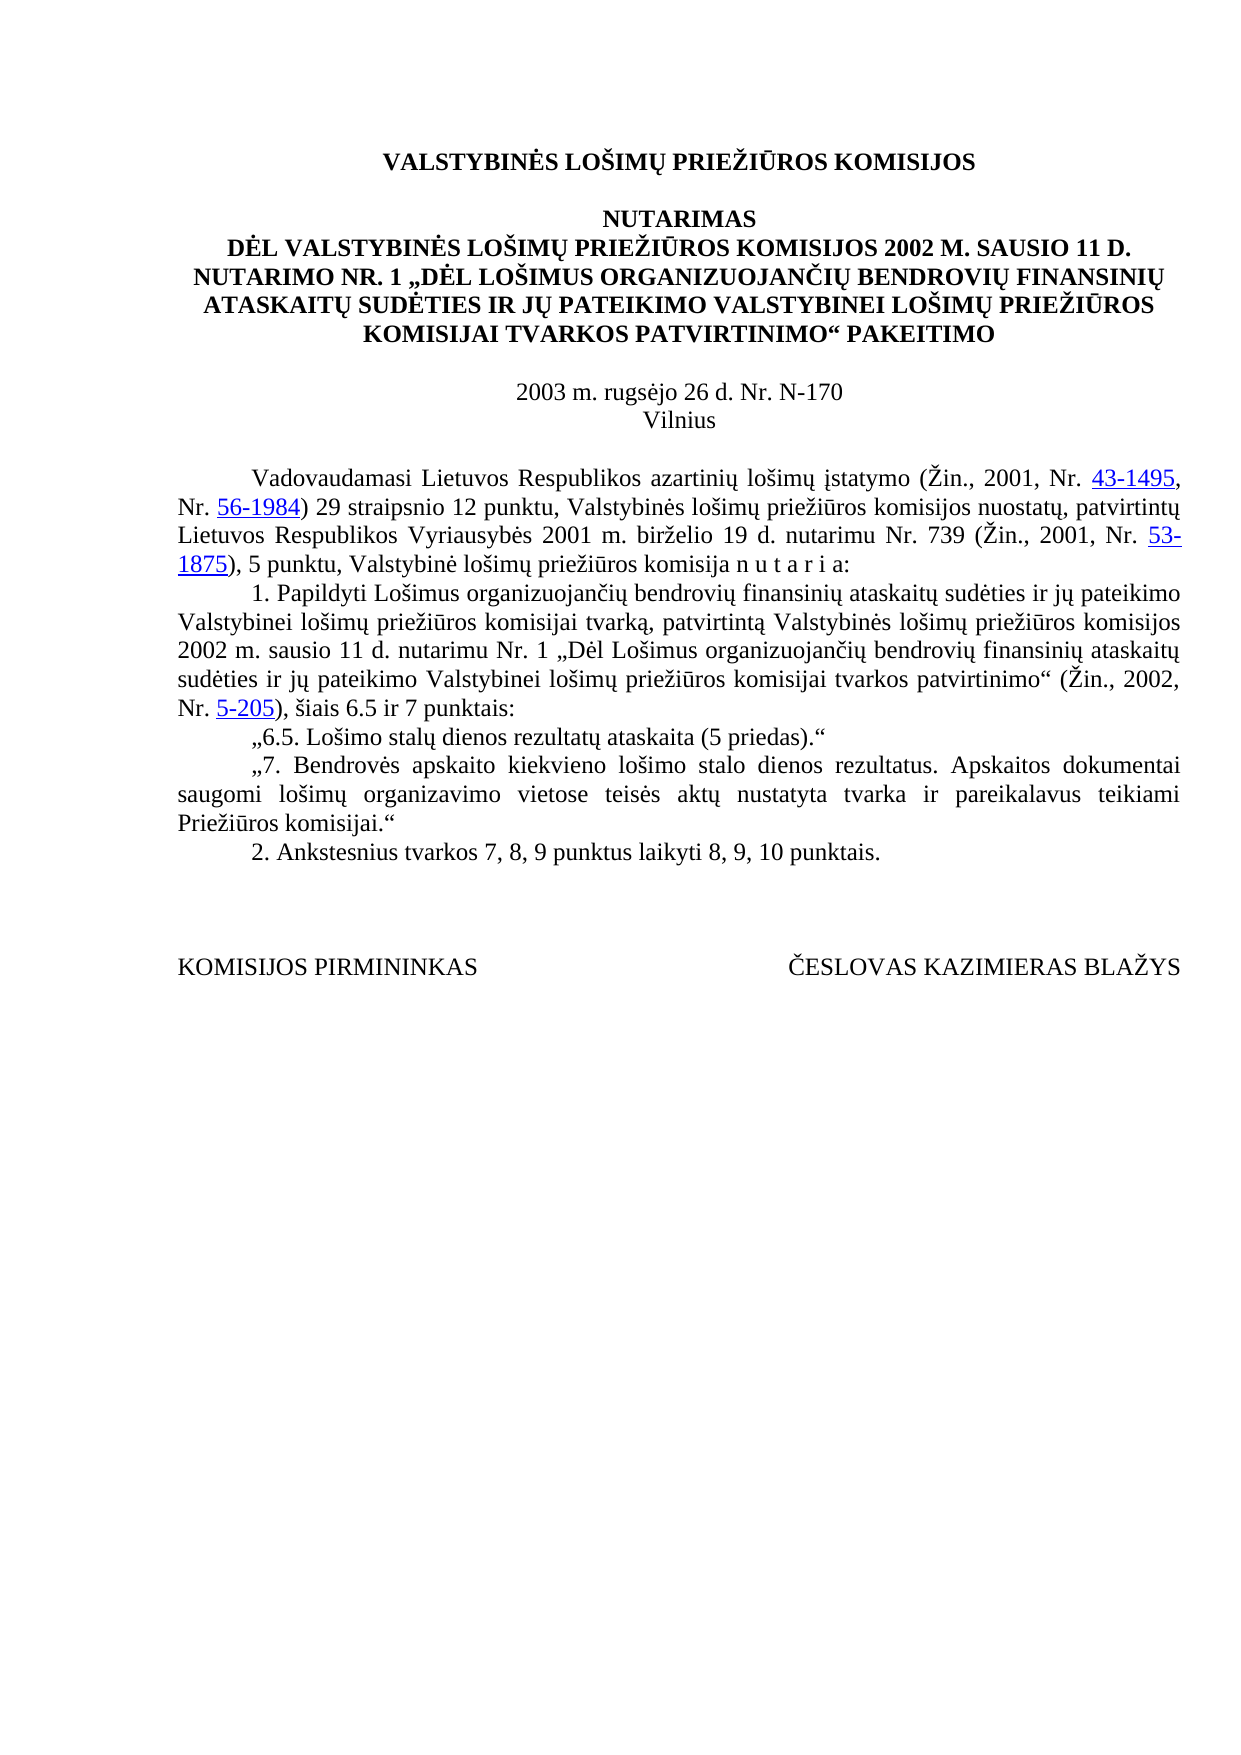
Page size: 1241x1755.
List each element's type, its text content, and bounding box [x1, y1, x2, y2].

text „7. Bendrovės apskaito kiekvieno lošimo stalo dienos rezultatus. Apskaitos dokumentai saugomi lošimų organizavimo vietose teisės aktų nustatyta tvarka ir pareikalavus teikiami Priežiūros komisijai.“ [177, 751, 1181, 837]
text KOMISIJOS PIRMININKAS ČESLOVAS KAZIMIERAS BLAŽYS [177, 952, 1181, 981]
text Vilnius [177, 406, 1181, 434]
text DĖL VALSTYBINĖS LOŠIMŲ PRIEŽIŪROS KOMISIJOS 2002 M. SAUSIO 11 D. NUTARIMO NR. 1 „DĖL LOŠIMUS ORGANIZUOJANČIŲ BENDROVIŲ FINANSINIŲ ATASKAITŲ SUDĖTIES IR JŲ PATEIKIMO VALSTYBINEI LOŠIMŲ PRIEŽIŪROS KOMISIJAI TVARKOS PATVIRTINIMO“ PAKEITIMO [177, 233, 1181, 348]
text „6.5. Lošimo stalų dienos rezultatų ataskaita (5 priedas).“ [177, 722, 1181, 751]
text VALSTYBINĖS LOŠIMŲ PRIEŽIŪROS KOMISIJOS [177, 147, 1181, 176]
text Vadovaudamasi Lietuvos Respublikos azartinių lošimų įstatymo (Žin., 2001, Nr. 43-1495, Nr. 56-1984) 29 straipsnio 12 punktu, Valstybinės lošimų priežiūros komisijos nuostatų, patvirtintų Lietuvos Respublikos Vyriausybės 2001 m. birželio 19 d. nutarimu Nr. 739 (Žin., 2001, Nr. 53-1875), 5 punktu, Valstybinė lošimų priežiūros komisija nutaria: [177, 463, 1181, 578]
text 2. Ankstesnius tvarkos 7, 8, 9 punktus laikyti 8, 9, 10 punktais. [177, 837, 1181, 866]
text NUTARIMAS [177, 204, 1181, 233]
text 2003 m. rugsėjo 26 d. Nr. N-170 [177, 377, 1181, 406]
text 1. Papildyti Lošimus organizuojančių bendrovių finansinių ataskaitų sudėties ir jų pateikimo Valstybinei lošimų priežiūros komisijai tvarką, patvirtintą Valstybinės lošimų priežiūros komisijos 2002 m. sausio 11 d. nutarimu Nr. 1 „Dėl Lošimus organizuojančių bendrovių finansinių ataskaitų sudėties ir jų pateikimo Valstybinei lošimų priežiūros komisijai tvarkos patvirtinimo“ (Žin., 2002, Nr. 5-205), šiais 6.5 ir 7 punktais: [177, 578, 1181, 722]
